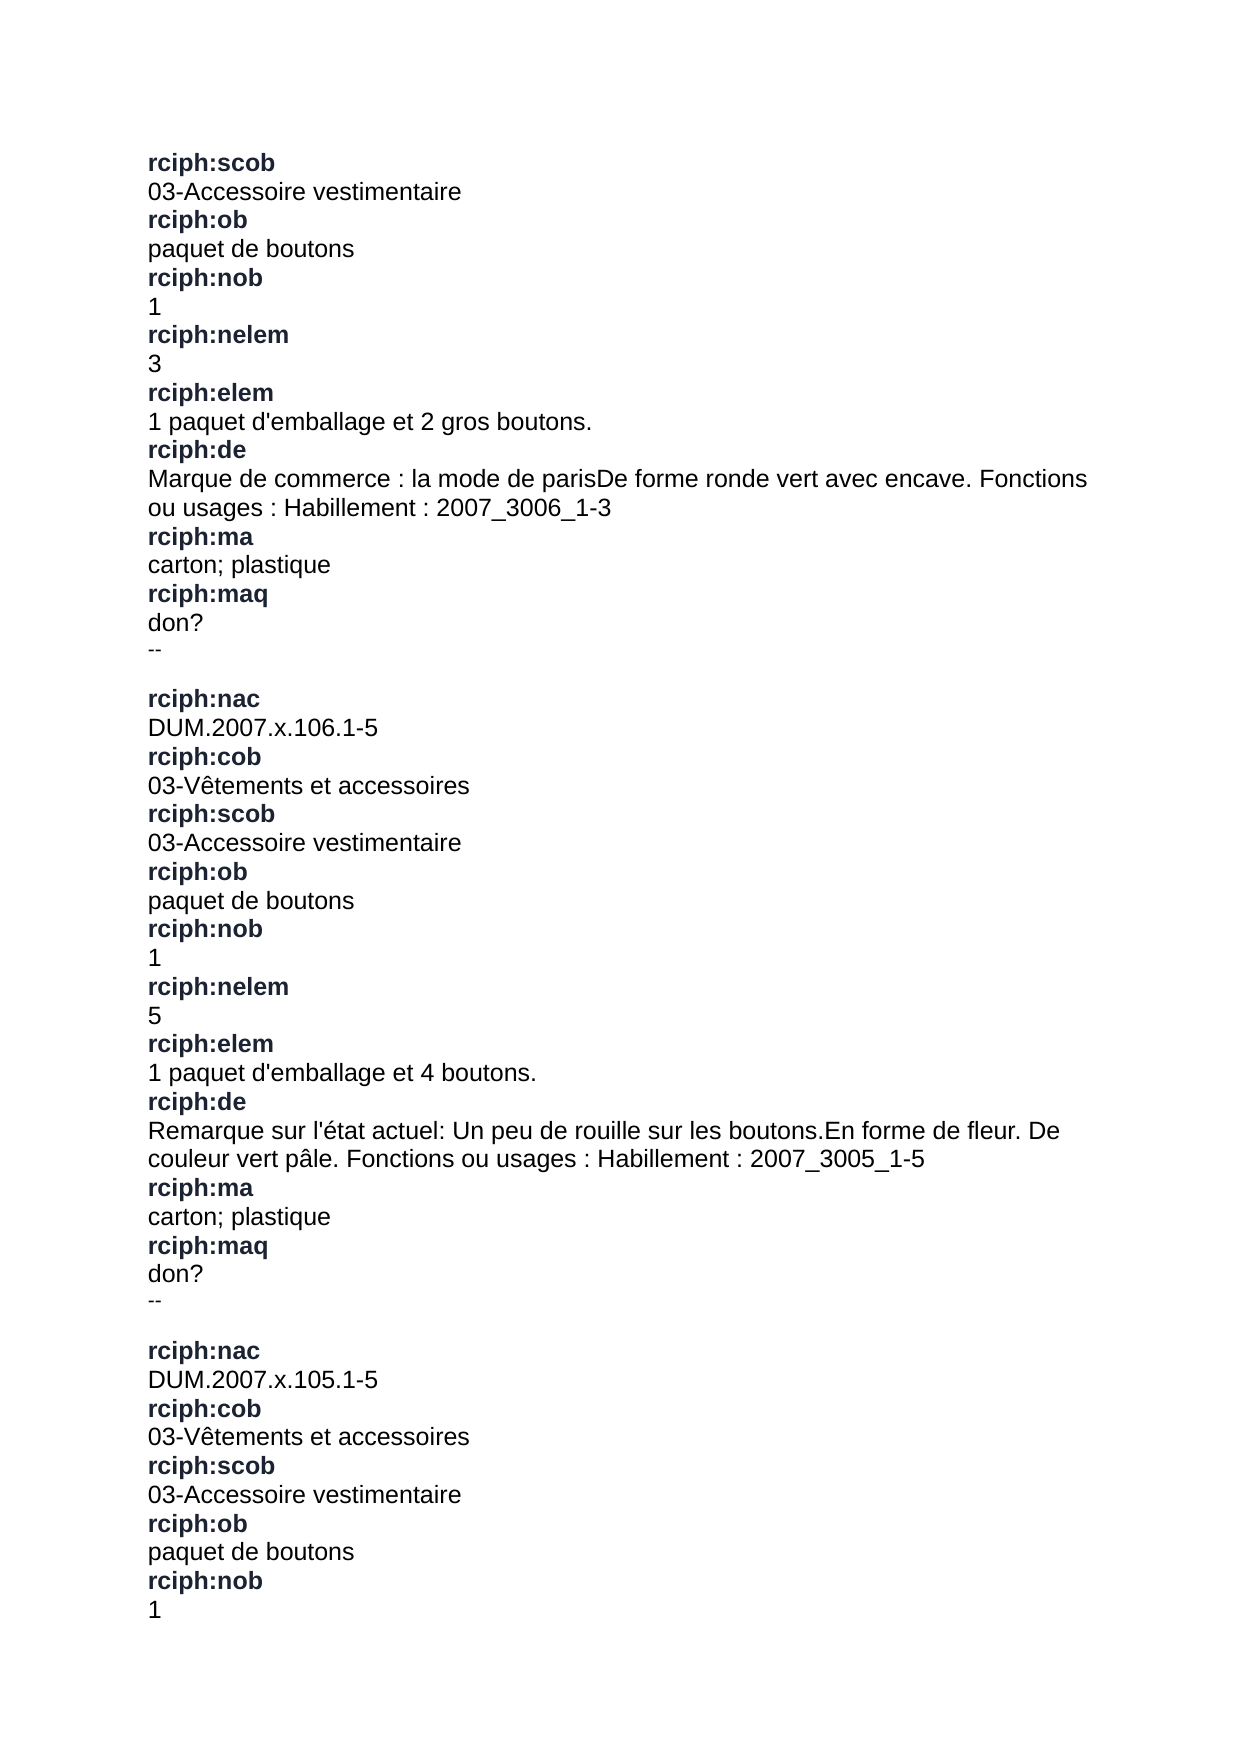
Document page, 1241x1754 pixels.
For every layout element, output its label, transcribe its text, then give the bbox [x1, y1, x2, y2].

text rciph:ob [148, 857, 1092, 886]
text rciph:ma [148, 1173, 1092, 1202]
text 5 [148, 1001, 1092, 1029]
text 1 paquet d'emballage et 2 gros boutons. [148, 406, 1092, 435]
text rciph:ob [148, 1508, 1092, 1537]
text rciph:nob [148, 914, 1092, 943]
text rciph:elem [148, 1029, 1092, 1058]
text rciph:nelem [148, 320, 1092, 349]
text rciph:nelem [148, 972, 1092, 1001]
text rciph:cob [148, 742, 1092, 771]
text paquet de boutons [148, 1537, 1092, 1566]
text 1 [148, 1595, 1092, 1623]
text rciph:maq [148, 1231, 1092, 1259]
text DUM.2007.x.106.1-5 [148, 713, 1092, 742]
text rciph:maq [148, 579, 1092, 608]
text rciph:nac [148, 684, 1092, 713]
text paquet de boutons [148, 886, 1092, 914]
text DUM.2007.x.105.1-5 [148, 1365, 1092, 1393]
text paquet de boutons [148, 234, 1092, 263]
text -- [148, 1288, 1092, 1312]
text rciph:scob [148, 799, 1092, 828]
text carton; plastique [148, 1202, 1092, 1231]
text 3 [148, 349, 1092, 378]
text don? [148, 608, 1092, 636]
text rciph:cob [148, 1393, 1092, 1422]
text carton; plastique [148, 550, 1092, 579]
text rciph:elem [148, 378, 1092, 406]
text 03-Accessoire vestimentaire [148, 828, 1092, 857]
text rciph:ob [148, 205, 1092, 234]
text rciph:scob [148, 1451, 1092, 1480]
text 1 paquet d'emballage et 4 boutons. [148, 1058, 1092, 1087]
text rciph:de [148, 435, 1092, 464]
text rciph:nob [148, 263, 1092, 291]
text 1 [148, 943, 1092, 972]
text rciph:nob [148, 1566, 1092, 1595]
text -- [148, 636, 1092, 660]
text 03-Vêtements et accessoires [148, 1422, 1092, 1451]
text rciph:nac [148, 1336, 1092, 1365]
text 03-Accessoire vestimentaire [148, 1480, 1092, 1508]
text Remarque sur l'état actuel: Un peu de rouille sur les boutons.En forme de fleur. De couleur vert pâle. Fonctions ou usages : Habillement : 2007_3005_1-5 [148, 1116, 1092, 1173]
text rciph:ma [148, 521, 1092, 550]
text rciph:de [148, 1087, 1092, 1116]
text 03-Vêtements et accessoires [148, 771, 1092, 799]
text don? [148, 1259, 1092, 1288]
text 03-Accessoire vestimentaire [148, 176, 1092, 205]
text rciph:scob [148, 148, 1092, 176]
text Marque de commerce : la mode de parisDe forme ronde vert avec encave. Fonctions ou usages : Habillement : 2007_3006_1-3 [148, 464, 1092, 521]
text 1 [148, 291, 1092, 320]
